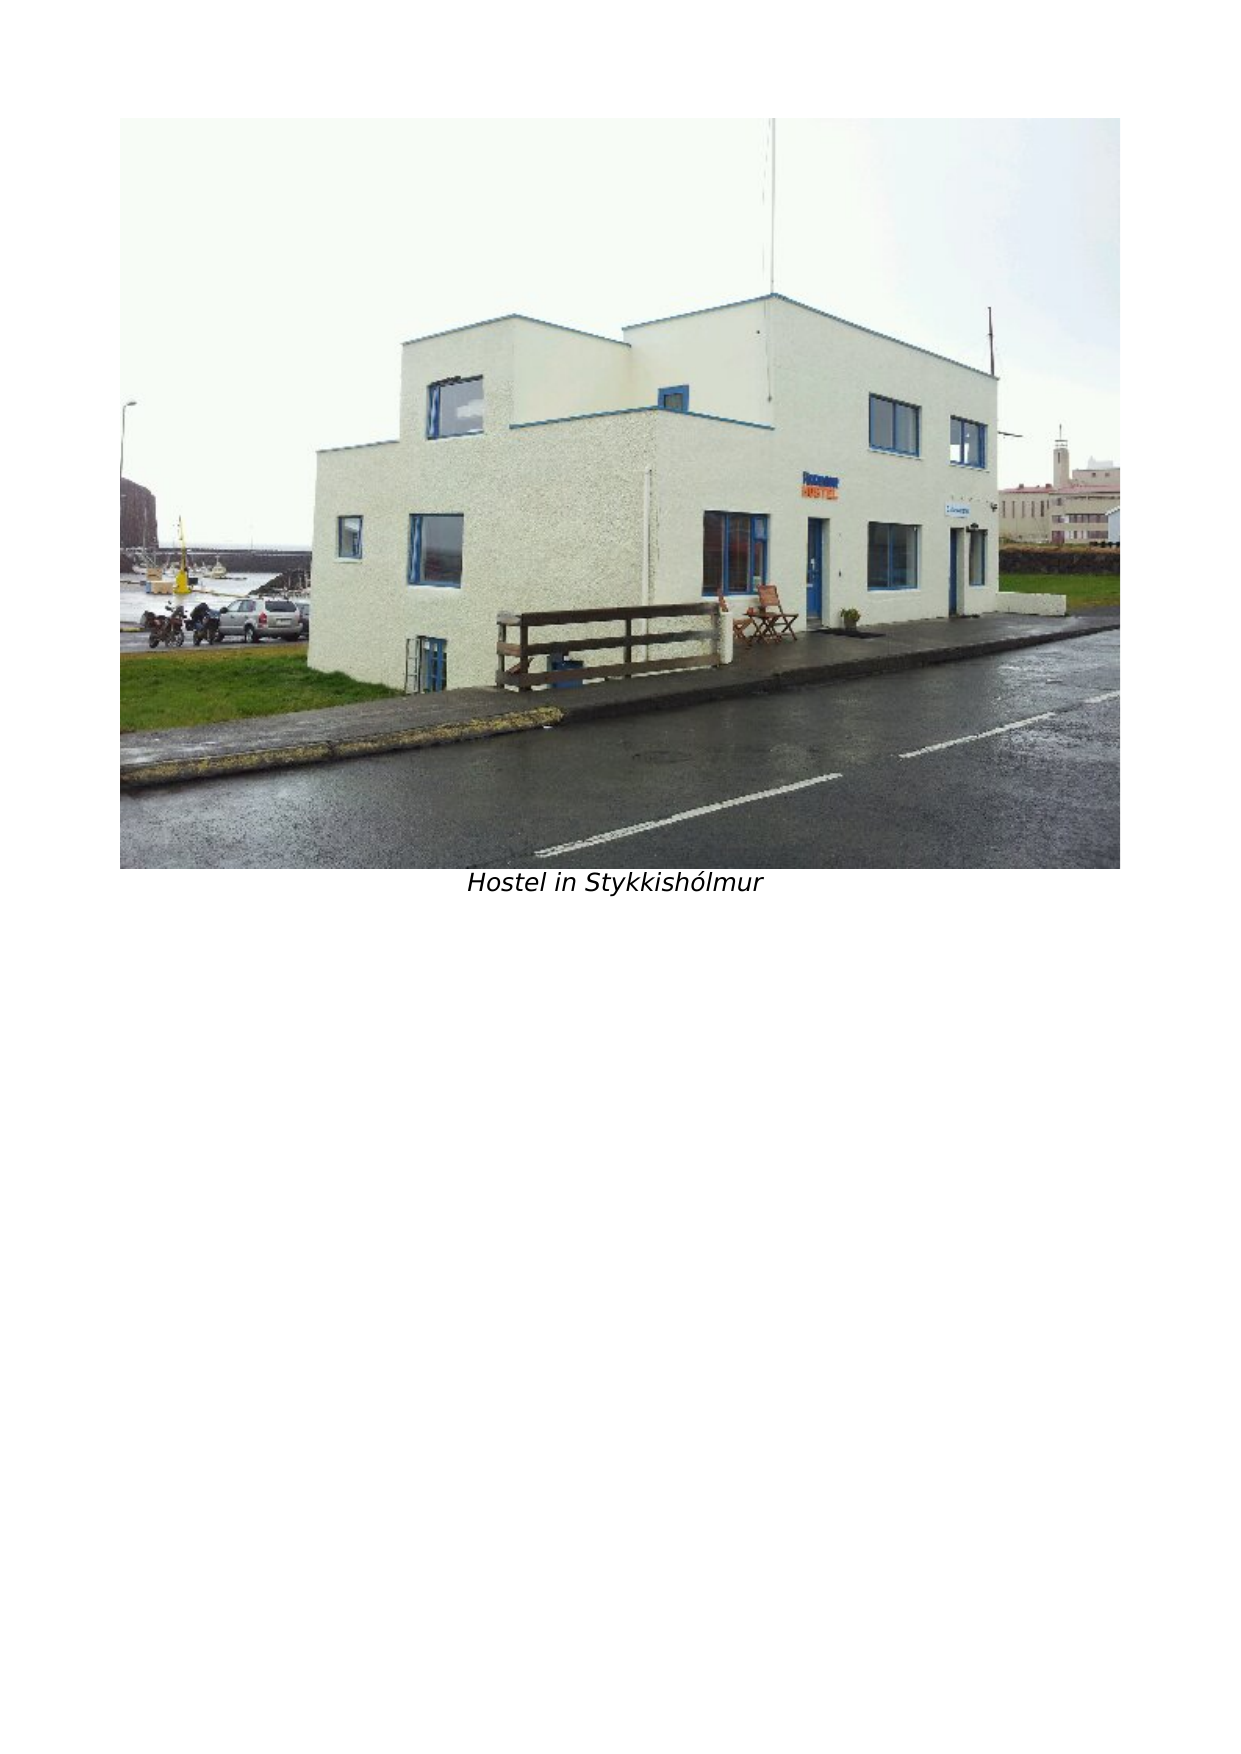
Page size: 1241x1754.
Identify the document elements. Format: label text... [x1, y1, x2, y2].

picture [120, 118, 1121, 869]
text Hostel in Stykkishólmur [120, 869, 1120, 897]
